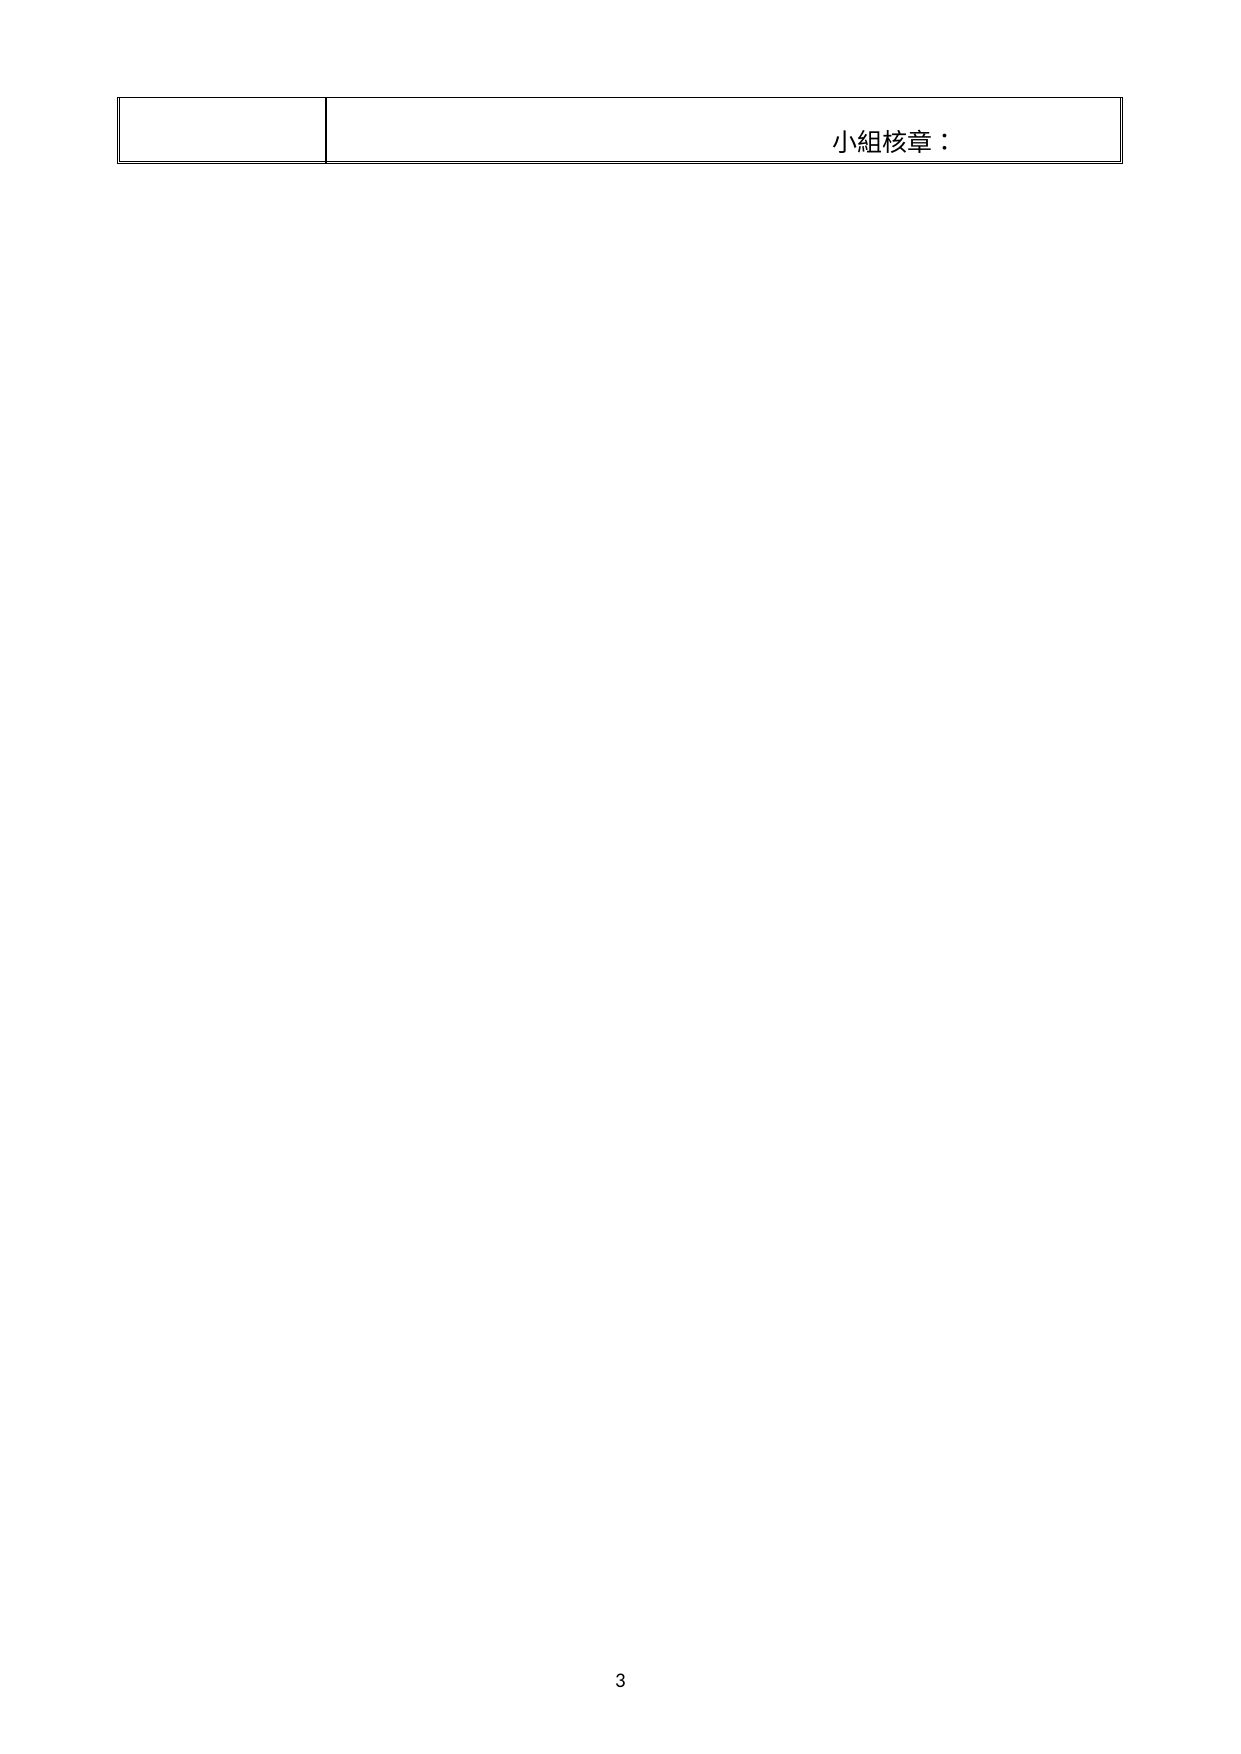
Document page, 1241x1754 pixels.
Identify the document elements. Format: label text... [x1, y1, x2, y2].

table_cell 小組核章： [327, 98, 1120, 161]
table_cell [120, 98, 325, 161]
